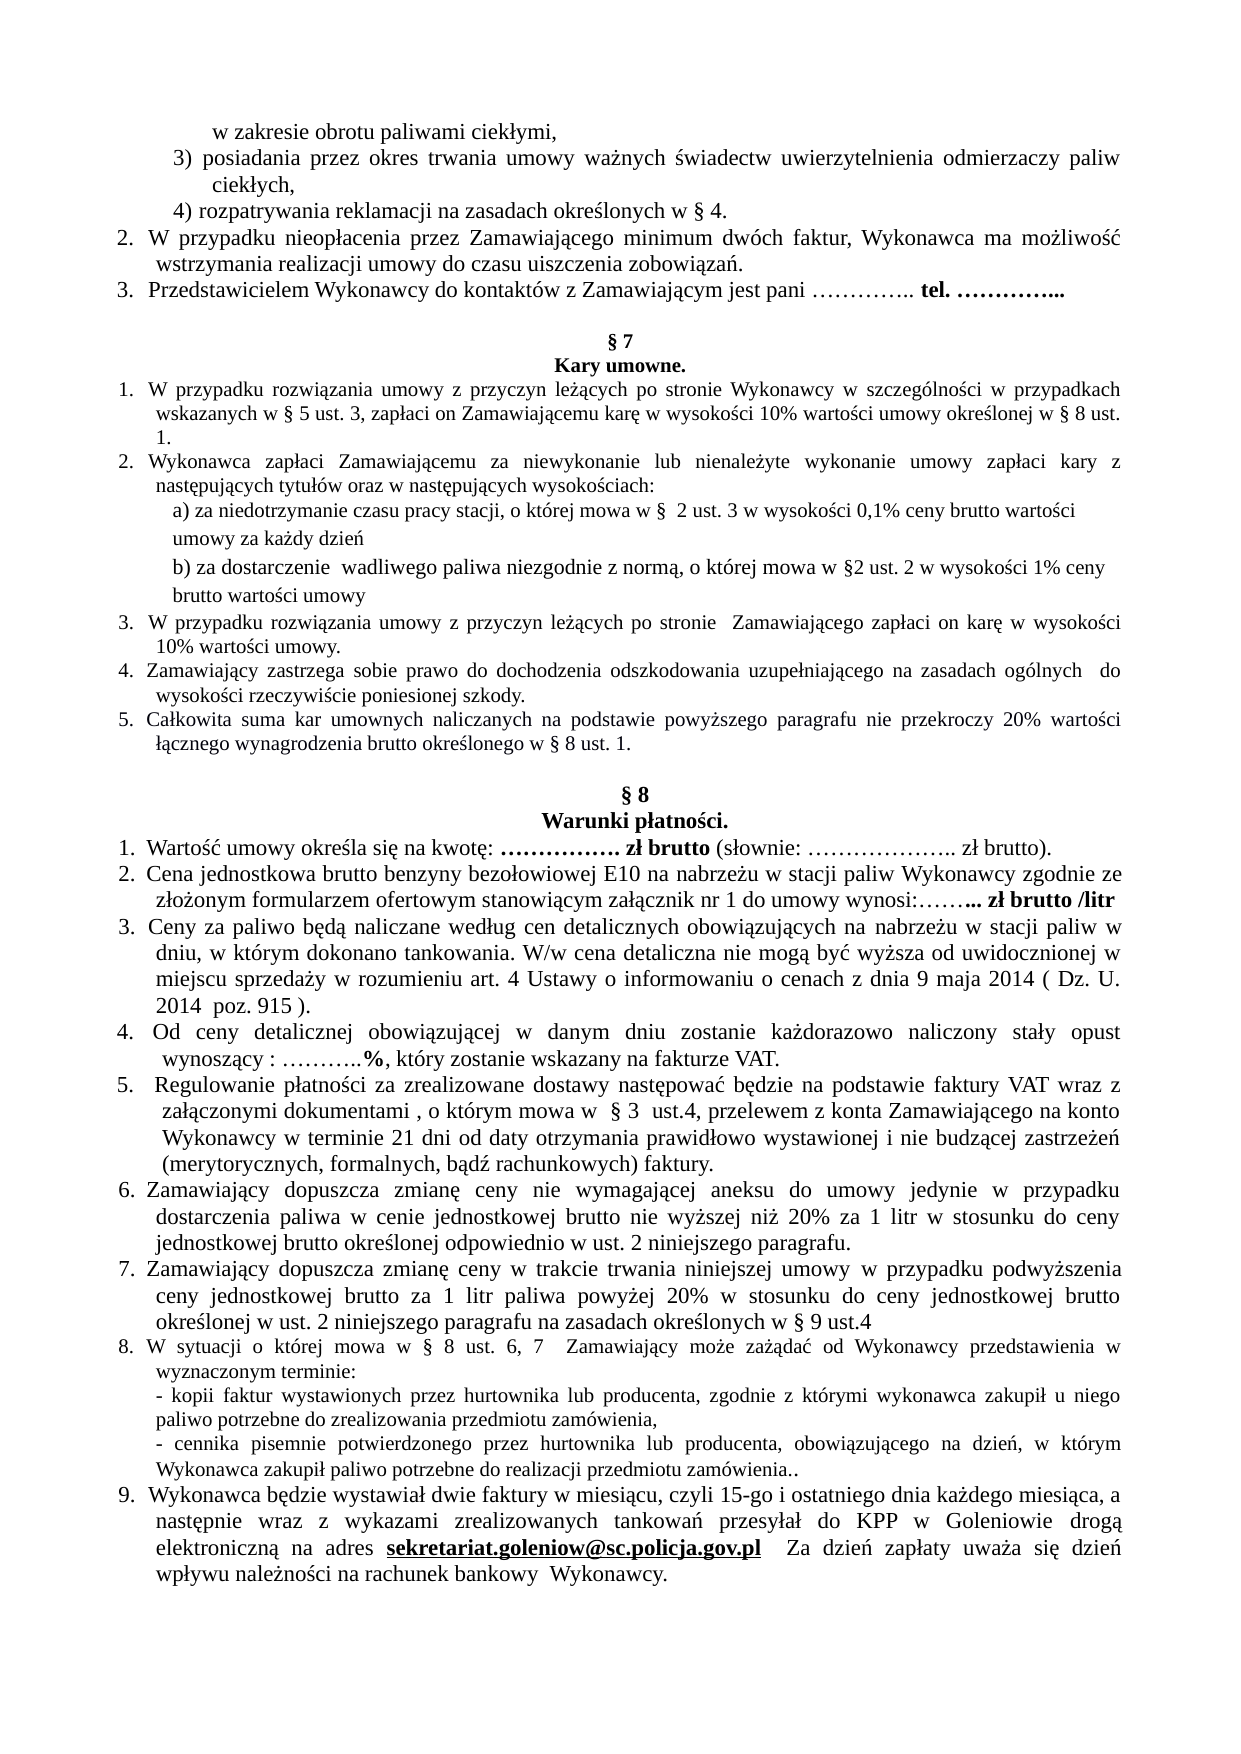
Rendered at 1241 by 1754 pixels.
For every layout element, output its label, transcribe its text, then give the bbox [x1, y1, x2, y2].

list Ceny za paliwo będą naliczane według cen detalicznych obowiązujących na nabrzeżu w stacji paliw w dniu, w którym dokonano tankowania. W/w cena detaliczna nie mogą być wyższa od uwidocznionej w miejscu sprzedaży w rozumieniu art. 4 Ustawy o informowaniu o cenach z dnia 9 maja 2014 ( Dz. U. 2014 poz. 915 ). [118, 913, 1122, 1018]
list Cena jednostkowa brutto benzyny bezołowiowej E10 na nabrzeżu w stacji paliw Wykonawcy zgodnie ze złożonym formularzem ofertowym stanowiącym załącznik nr 1 do umowy wynosi:……... zł brutto /litr [118, 860, 1122, 913]
text Warunki płatności. [148, 807, 1122, 834]
list rozpatrywania reklamacji na zasadach określonych w § 4. [173, 197, 1122, 223]
list W przypadku rozwiązania umowy z przyczyn leżących po stronie Wykonawcy w szczególności w przypadkach wskazanych w § 5 ust. 3, zapłaci on Zamawiającemu karę w wysokości 10% wartości umowy określonej w § 8 ust. 1. [118, 377, 1122, 449]
list - cennika pisemnie potwierdzonego przez hurtownika lub producenta, obowiązującego na dzień, w którym Wykonawca zakupił paliwo potrzebne do realizacji przedmiotu zamówienia.. [118, 1431, 1122, 1481]
list Wykonawca będzie wystawiał dwie faktury w miesiącu, czyli 15-go i ostatniego dnia każdego miesiąca, a następnie wraz z wykazami zrealizowanych tankowań przesyłał do KPP w Goleniowie drogą elektroniczną na adres sekretariat.goleniow@sc.policja.gov.pl Za dzień zapłaty uważa się dzień wpływu należności na rachunek bankowy Wykonawcy. [118, 1481, 1122, 1587]
list Od ceny detalicznej obowiązującej w danym dniu zostanie każdorazowo naliczony stały opust wynoszący : ………..%, który zostanie wskazany na fakturze VAT. [117, 1018, 1122, 1071]
list - kopii faktur wystawionych przez hurtownika lub producenta, zgodnie z którymi wykonawca zakupił u niego paliwo potrzebne do zrealizowania przedmiotu zamówienia, [118, 1383, 1122, 1431]
list W sytuacji o której mowa w § 8 ust. 6, 7 Zamawiający może zażądać od Wykonawcy przedstawienia w wyznaczonym terminie: [118, 1334, 1122, 1383]
list a) za niedotrzymanie czasu pracy stacji, o której mowa w § 2 ust. 3 w wysokości 0,1% ceny brutto wartości umowy za każdy dzień b) za dostarczenie wadliwego paliwa niezgodnie z normą, o której mowa w §2 ust. 2 w wysokości 1% ceny brutto wartości umowy [154, 497, 1122, 607]
list W przypadku rozwiązania umowy z przyczyn leżących po stronie Zamawiającego zapłaci on karę w wysokości 10% wartości umowy. [118, 610, 1122, 658]
list Wykonawca zapłaci Zamawiającemu za niewykonanie lub nienależyte wykonanie umowy zapłaci kary z następujących tytułów oraz w następujących wysokościach: [118, 449, 1122, 497]
list Całkowita suma kar umownych naliczanych na podstawie powyższego paragrafu nie przekroczy 20% wartości łącznego wynagrodzenia brutto określonego w § 8 ust. 1. [118, 707, 1122, 755]
list W przypadku nieopłacenia przez Zamawiającego minimum dwóch faktur, Wykonawca ma możliwość wstrzymania realizacji umowy do czasu uiszczenia zobowiązań. [117, 223, 1122, 276]
text § 7 [118, 329, 1122, 353]
list w zakresie obrotu paliwami ciekłymi, [173, 118, 1122, 144]
list Zamawiający dopuszcza zmianę ceny w trakcie trwania niniejszej umowy w przypadku podwyższenia ceny jednostkowej brutto za 1 litr paliwa powyżej 20% w stosunku do ceny jednostkowej brutto określonej w ust. 2 niniejszego paragrafu na zasadach określonych w § 9 ust.4 [118, 1255, 1122, 1334]
list Wartość umowy określa się na kwotę: ……………. zł brutto (słownie: ……………….. zł brutto). [118, 834, 1122, 860]
list Przedstawicielem Wykonawcy do kontaktów z Zamawiającym jest pani ………….. tel. …………... [117, 276, 1122, 303]
list Regulowanie płatności za zrealizowane dostawy następować będzie na podstawie faktury VAT wraz z załączonymi dokumentami , o którym mowa w § 3 ust.4, przelewem z konta Zamawiającego na konto Wykonawcy w terminie 21 dni od daty otrzymania prawidłowo wystawionej i nie budzącej zastrzeżeń (merytorycznych, formalnych, bądź rachunkowych) faktury. [117, 1071, 1122, 1176]
list Zamawiający zastrzega sobie prawo do dochodzenia odszkodowania uzupełniającego na zasadach ogólnych do wysokości rzeczywiście poniesionej szkody. [118, 658, 1122, 707]
text Kary umowne. [118, 353, 1122, 377]
list posiadania przez okres trwania umowy ważnych świadectw uwierzytelnienia odmierzaczy paliw ciekłych, [173, 144, 1122, 197]
list Zamawiający dopuszcza zmianę ceny nie wymagającej aneksu do umowy jedynie w przypadku dostarczenia paliwa w cenie jednostkowej brutto nie wyższej niż 20% za 1 litr w stosunku do ceny jednostkowej brutto określonej odpowiednio w ust. 2 niniejszego paragrafu. [118, 1176, 1122, 1255]
text § 8 [148, 781, 1122, 807]
